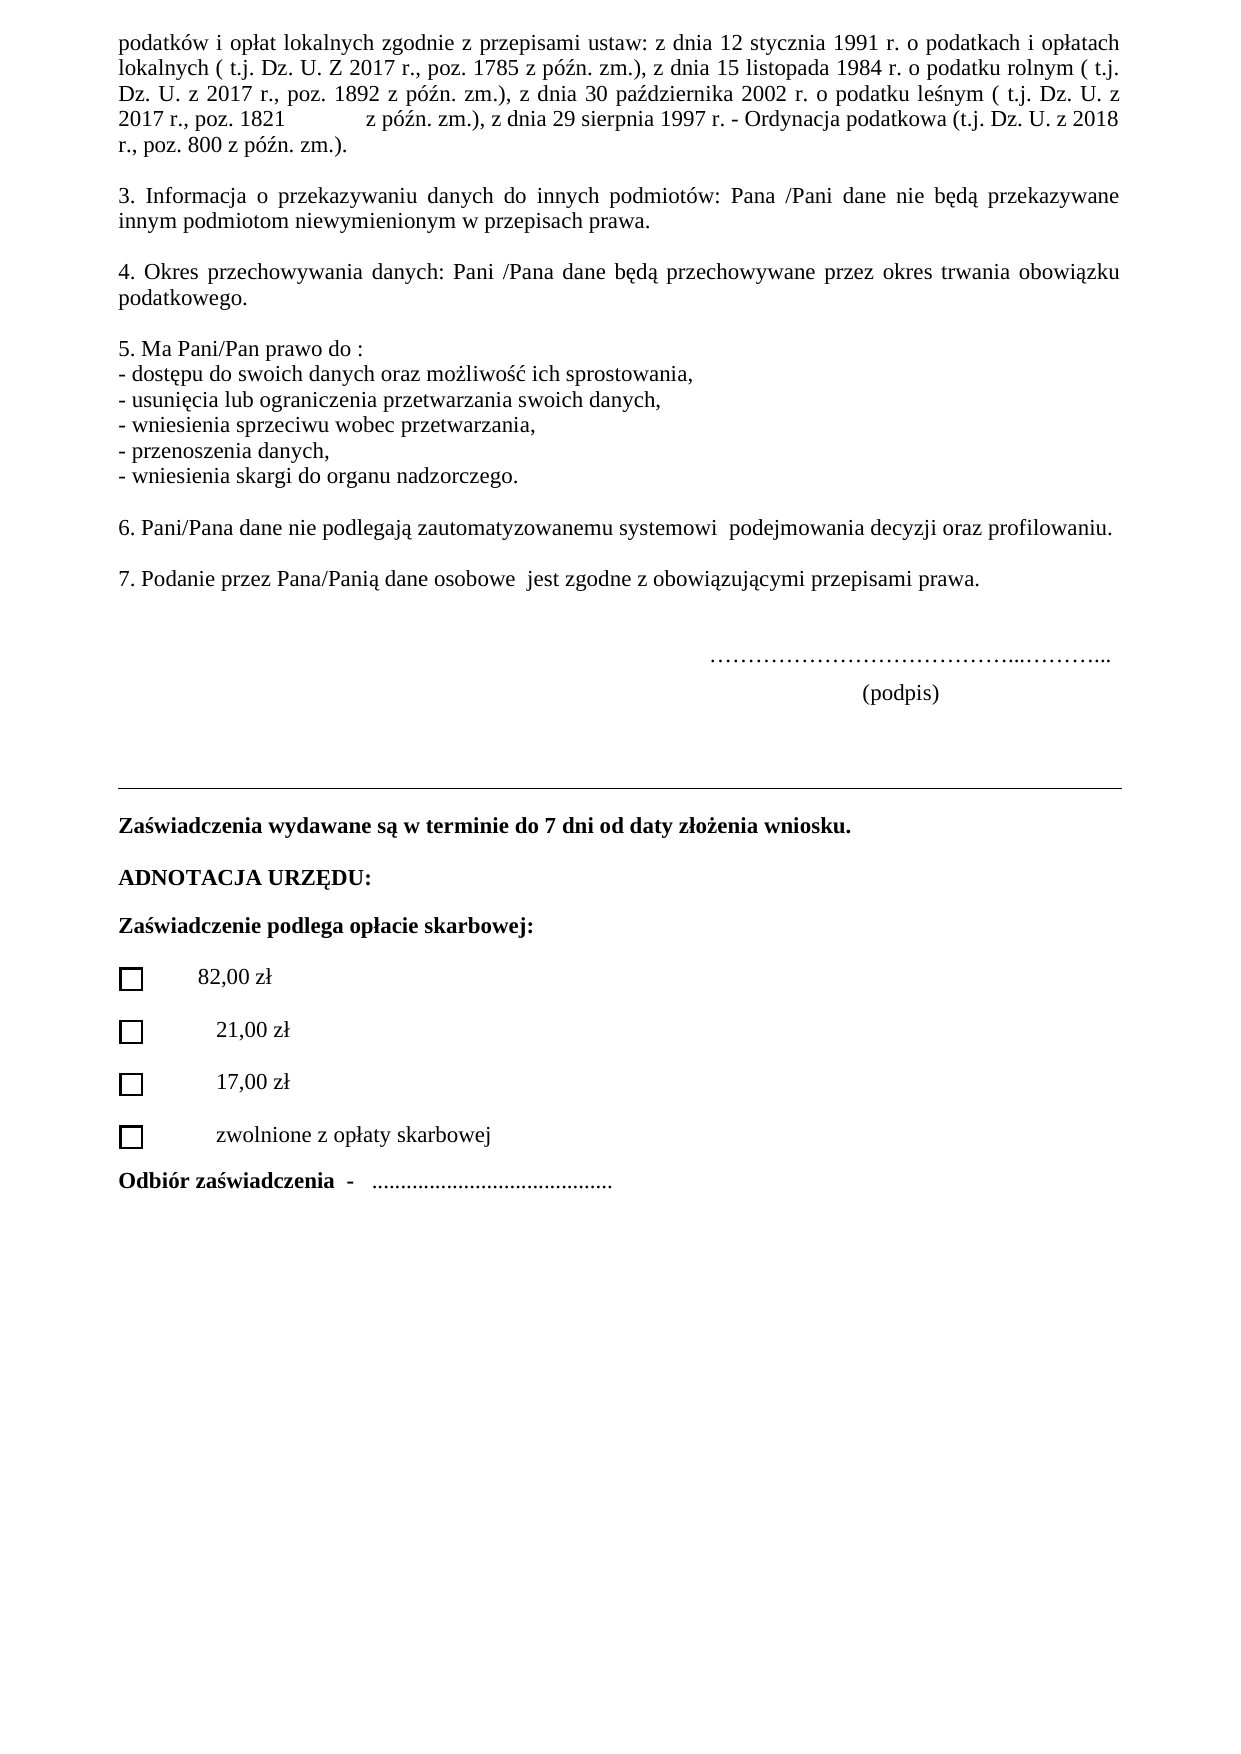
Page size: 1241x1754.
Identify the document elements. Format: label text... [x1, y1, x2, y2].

text ADNOTACJA URZĘDU: [118, 864, 1122, 890]
text 5. Ma Pani/Pan prawo do : [118, 336, 1122, 361]
text podatków i opłat lokalnych zgodnie z przepisami ustaw: z dnia 12 stycznia 1991 r. o podatkach i opłatach lokalnych ( t.j. Dz. U. Z 2017 r., poz. 1785 z późn. zm.), z dnia 15 listopada 1984 r. o podatku rolnym ( t.j. Dz. U. z 2017 r., poz. 1892 z późn. zm.), z dnia 30 października 2002 r. o podatku leśnym ( t.j. Dz. U. z 2017 r., poz. 1821 z późn. zm.), z dnia 29 sierpnia 1997 r. - Ordynacja podatkowa (t.j. Dz. U. z 2018 r., poz. 800 z późn. zm.). [118, 29, 1122, 157]
text - wniesienia sprzeciwu wobec przetwarzania, [118, 412, 1122, 438]
text  17,00 zł [118, 1069, 1122, 1096]
text 82,00 zł [118, 964, 1122, 991]
text (podpis) [118, 680, 1122, 706]
text 4. Okres przechowywania danych: Pani /Pana dane będą przechowywane przez okres trwania obowiązku podatkowego. [118, 259, 1122, 310]
text - usunięcia lub ograniczenia przetwarzania swoich danych, [118, 387, 1122, 412]
text  21,00 zł [118, 1017, 1122, 1044]
text 7. Podanie przez Pana/Panią dane osobowe jest zgodne z obowiązującymi przepisami prawa. [118, 565, 1122, 591]
text - dostępu do swoich danych oraz możliwość ich sprostowania, [118, 361, 1122, 387]
text  zwolnione z opłaty skarbowej [118, 1122, 1122, 1149]
text …………………………………...………... [118, 642, 1122, 667]
text 6. Pani/Pana dane nie podlegają zautomatyzowanemu systemowi podejmowania decyzji oraz profilowaniu. [118, 514, 1122, 540]
text - przenoszenia danych, [118, 438, 1122, 463]
text Zaświadczenie podlega opłacie skarbowej: [118, 913, 1122, 938]
text - wniesienia skargi do organu nadzorczego. [118, 463, 1122, 489]
text Zaświadczenia wydawane są w terminie do 7 dni od daty złożenia wniosku. [118, 813, 1122, 839]
text 3. Informacja o przekazywaniu danych do innych podmiotów: Pana /Pani dane nie będą przekazywane innym podmiotom niewymienionym w przepisach prawa. [118, 183, 1122, 234]
text Odbiór zaświadczenia - .......................................... [118, 1167, 1122, 1193]
